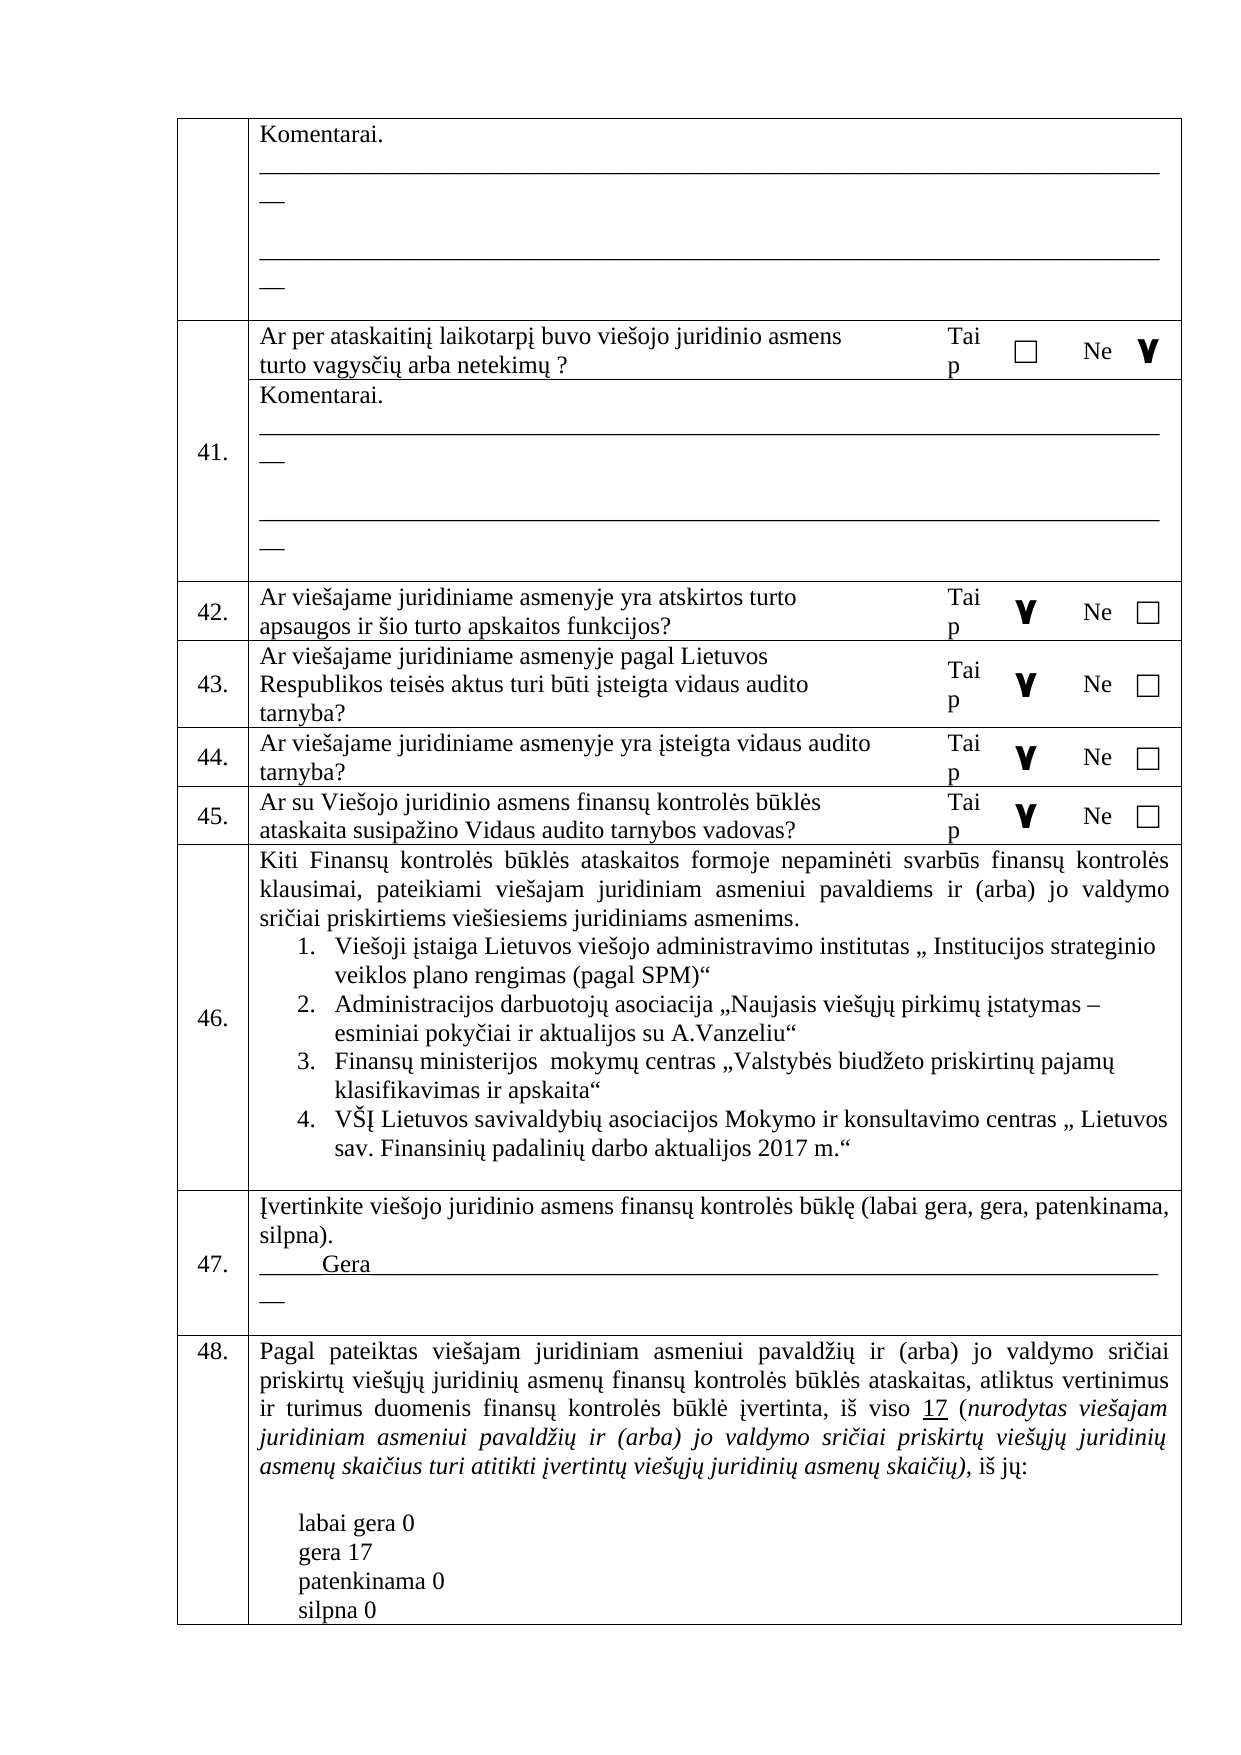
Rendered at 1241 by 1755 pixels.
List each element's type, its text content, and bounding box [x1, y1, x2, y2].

table_cell Ne [1072, 728, 1125, 786]
table_cell Taip [936, 321, 1003, 379]
table_cell □ [1125, 641, 1181, 727]
table_cell 45. [178, 787, 248, 844]
table_cell Ar per ataskaitinį laikotarpį buvo viešojo juridinio asmens turto vagysčių arba netekimų ? [249, 321, 888, 379]
table_cell □ [1125, 582, 1181, 640]
table_cell Komentarai. __________________________________________________________________________ __________________________________________________________________________ [249, 119, 1181, 320]
table_cell Ne [1072, 641, 1125, 727]
table_cell [888, 321, 936, 379]
table_cell Ar viešajame juridiniame asmenyje pagal Lietuvos Respublikos teisės aktus turi būti įsteigta vidaus audito tarnyba? [249, 641, 888, 727]
table_cell 47. [178, 1191, 248, 1335]
table_cell □ [1125, 787, 1181, 844]
table_cell 41. [178, 321, 248, 581]
table_cell □ [1125, 728, 1181, 786]
table_cell 43. [178, 641, 248, 727]
table_cell Komentarai. __________________________________________________________________________ __________________________________________________________________________ [249, 380, 1181, 581]
table_cell [888, 787, 936, 844]
table_cell [888, 728, 936, 786]
table_cell 46. [178, 845, 248, 1190]
table_cell Taip [936, 641, 1003, 727]
table_cell ۷ [1125, 321, 1181, 379]
table_cell Įvertinkite viešojo juridinio asmens finansų kontrolės būklę (labai gera, gera, patenkinama, silpna). _____Gera_________________________________________________________________ [249, 1191, 1181, 1335]
table_cell Taip [936, 787, 1003, 844]
table_cell Ar viešajame juridiniame asmenyje yra atskirtos turto apsaugos ir šio turto apskaitos funkcijos? [249, 582, 888, 640]
table_cell [178, 119, 248, 320]
table_cell Ar viešajame juridiniame asmenyje yra įsteigta vidaus audito tarnyba? [249, 728, 888, 786]
table_cell ۷ [1003, 728, 1072, 786]
table_cell □ [1003, 321, 1072, 379]
table_cell 48. [178, 1336, 248, 1623]
table_cell [888, 641, 936, 727]
table_cell Ne [1072, 787, 1125, 844]
table_cell ۷ [1003, 787, 1072, 844]
table_cell Pagal pateiktas viešajam juridiniam asmeniui pavaldžių ir (arba) jo valdymo sričiai priskirtų viešųjų juridinių asmenų finansų kontrolės būklės ataskaitas, atliktus vertinimus ir turimus duomenis finansų kontrolės būklė įvertinta, iš viso 17 (nurodytas viešajam juridiniam asmeniui pavaldžių ir (arba) jo valdymo sričiai priskirtų viešųjų juridinių asmenų skaičius turi atitikti įvertintų viešųjų juridinių asmenų skaičių), iš jų: labai gera 0 gera 17 patenkinama 0 silpna 0 [249, 1336, 1181, 1623]
table_cell Kiti Finansų kontrolės būklės ataskaitos formoje nepaminėti svarbūs finansų kontrolės klausimai, pateikiami viešajam juridiniam asmeniui pavaldiems ir (arba) jo valdymo sričiai priskirtiems viešiesiems juridiniams asmenims. 1. Viešoji įstaiga Lietuvos viešojo administravimo institutas „ Institucijos strateginio veiklos plano rengimas (pagal SPM)“ 2. Administracijos darbuotojų asociacija „Naujasis viešųjų pirkimų įstatymas – esminiai pokyčiai ir aktualijos su A.Vanzeliu“ 3. Finansų ministerijos mokymų centras „Valstybės biudžeto priskirtinų pajamų klasifikavimas ir apskaita“ 4. VŠĮ Lietuvos savivaldybių asociacijos Mokymo ir konsultavimo centras „ Lietuvos sav. Finansinių padalinių darbo aktualijos 2017 m.“ [249, 845, 1181, 1190]
table_cell [888, 582, 936, 640]
table_cell Ar su Viešojo juridinio asmens finansų kontrolės būklės ataskaita susipažino Vidaus audito tarnybos vadovas? [249, 787, 888, 844]
table_cell ۷ [1003, 641, 1072, 727]
table_cell 42. [178, 582, 248, 640]
table_cell Ne [1072, 321, 1125, 379]
table_cell Taip [936, 728, 1003, 786]
table_cell Taip [936, 582, 1003, 640]
table_cell 44. [178, 728, 248, 786]
table_cell ۷ [1003, 582, 1072, 640]
table_cell Ne [1072, 582, 1125, 640]
